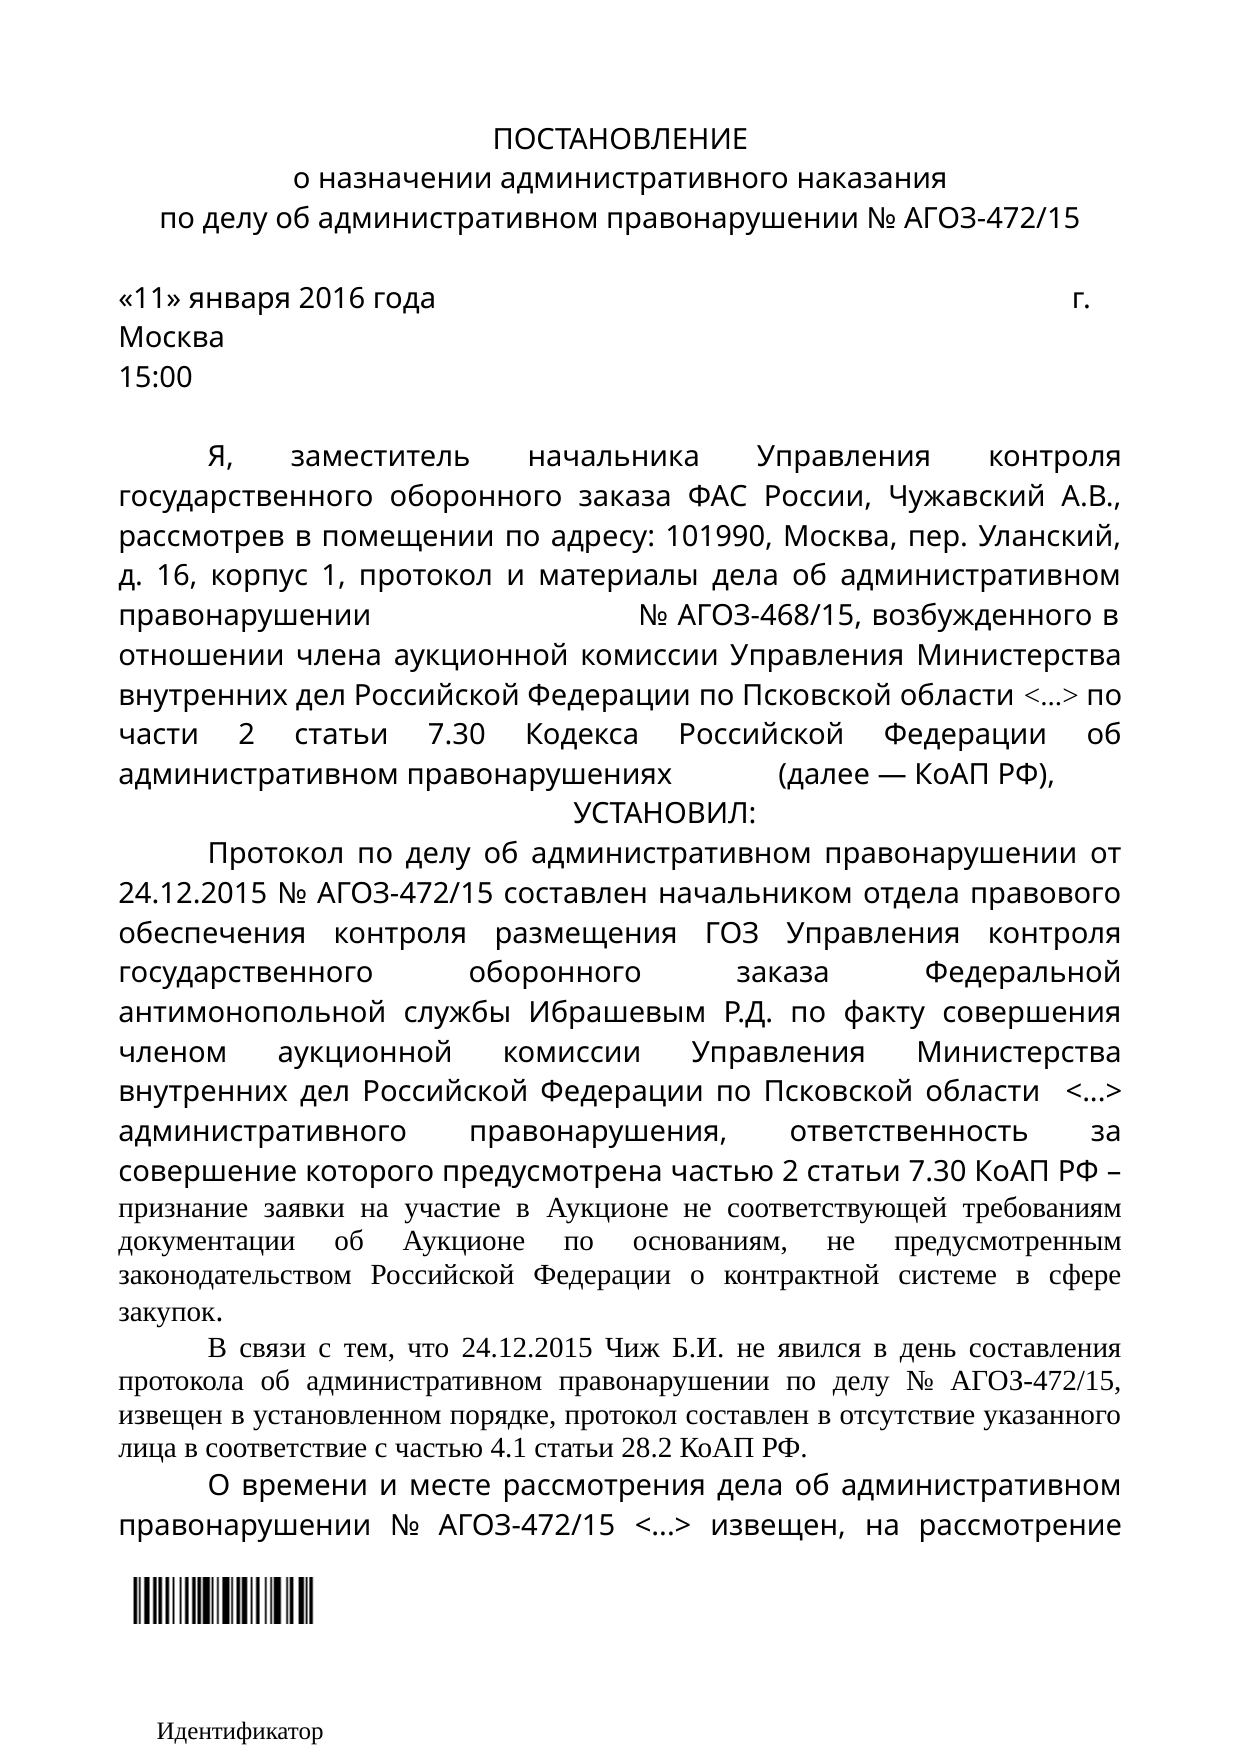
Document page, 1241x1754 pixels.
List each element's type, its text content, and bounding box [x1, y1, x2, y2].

text о назначении административного наказания [118, 158, 1122, 197]
text Протокол по делу об административном правонарушении от 24.12.2015 № АГОЗ-472/15 составлен начальником отдела правового обеспечения контроля размещения ГОЗ Управления контроля государственного оборонного заказа Федеральной антимонопольной службы Ибрашевым Р.Д. по факту совершения членом аукционной комиссии Управления Министерства внутренних дел Российской Федерации по Псковской области <...> административного правонарушения, ответственность за совершение которого предусмотрена частью 2 статьи 7.30 КоАП РФ – признание заявки на участие в Аукционе не соответствующей требованиям документации об Аукционе по основаниям, не предусмотренным законодательством Российской Федерации о контрактной системе в сфере закупок. [118, 832, 1122, 1330]
text 15:00 [118, 356, 1122, 396]
text В связи с тем, что 24.12.2015 Чиж Б.И. не явился в день составления протокола об административном правонарушении по делу № АГОЗ-472/15, извещен в установленном порядке, протокол составлен в отсутствие указанного лица в соответствие с частью 4.1 статьи 28.2 КоАП РФ. [118, 1330, 1122, 1464]
text «11» января 2016 года г. Москва [118, 277, 1122, 356]
text УСТАНОВИЛ: [118, 793, 1122, 832]
text Я, заместитель начальника Управления контроля государственного оборонного заказа ФАС России, Чужавский А.В., рассмотрев в помещении по адресу: 101990, Москва, пер. Уланский, д. 16, корпус 1, протокол и материалы дела об административном правонарушении № АГОЗ-468/15, возбужденного в отношении члена аукционной комиссии Управления Министерства внутренних дел Российской Федерации по Псковской области <...> по части 2 статьи 7.30 Кодекса Российской Федерации об административном правонарушениях (далее — КоАП РФ), [118, 436, 1122, 793]
picture [118, 1577, 331, 1624]
text ПОСТАНОВЛЕНИЕ [118, 118, 1122, 158]
text О времени и месте рассмотрения дела об административном правонарушении № АГОЗ-472/15 <...> извещен, на рассмотрение [118, 1464, 1122, 1543]
text по делу об административном правонарушении № АГОЗ-472/15 [118, 197, 1122, 237]
